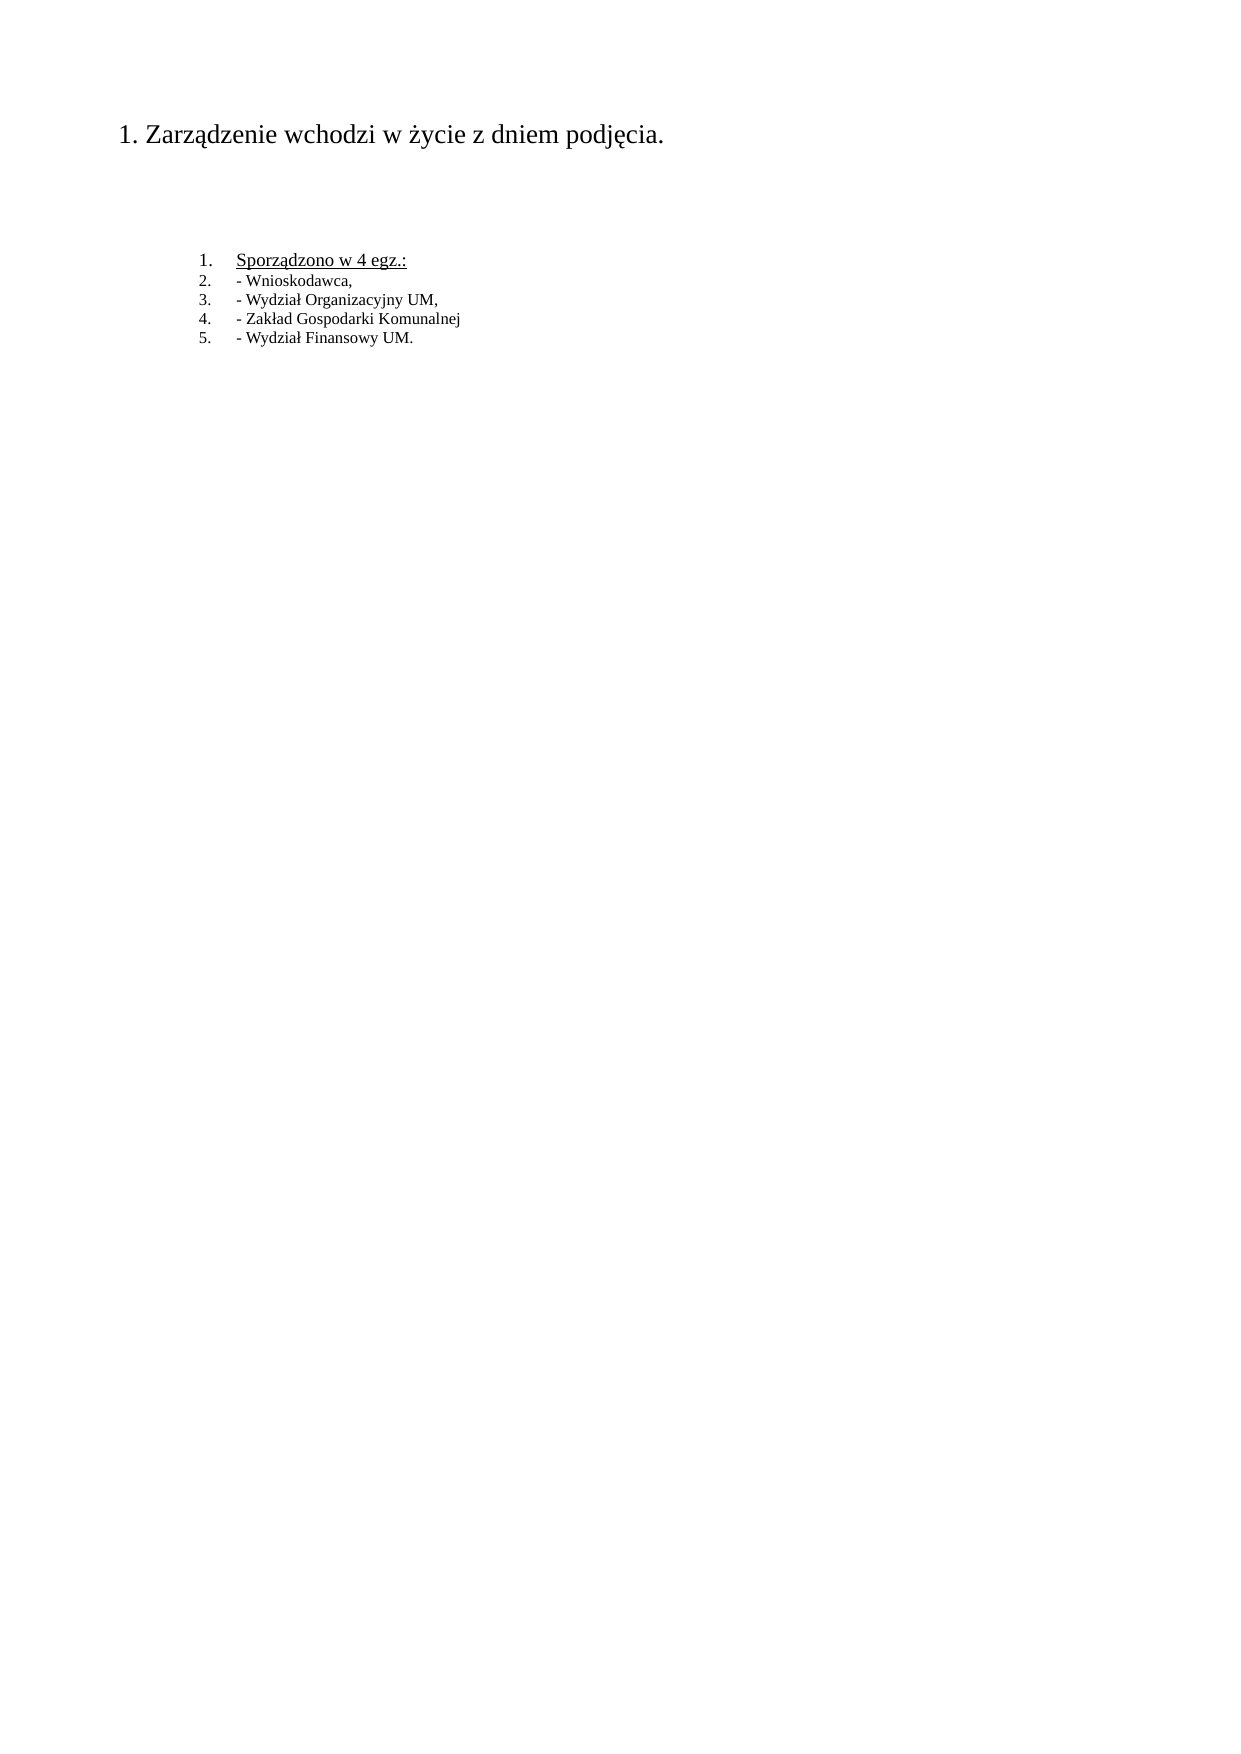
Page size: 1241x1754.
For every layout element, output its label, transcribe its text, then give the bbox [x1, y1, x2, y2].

list - Zakład Gospodarki Komunalnej [199, 309, 1122, 328]
list - Wydział Organizacyjny UM, [199, 290, 1122, 309]
text 1. Zarządzenie wchodzi w życie z dniem podjęcia. [118, 118, 1122, 149]
list - Wydział Finansowy UM. [199, 328, 1122, 347]
list - Wnioskodawca, [199, 271, 1122, 290]
list Sporządzono w 4 egz.: [199, 249, 1122, 271]
